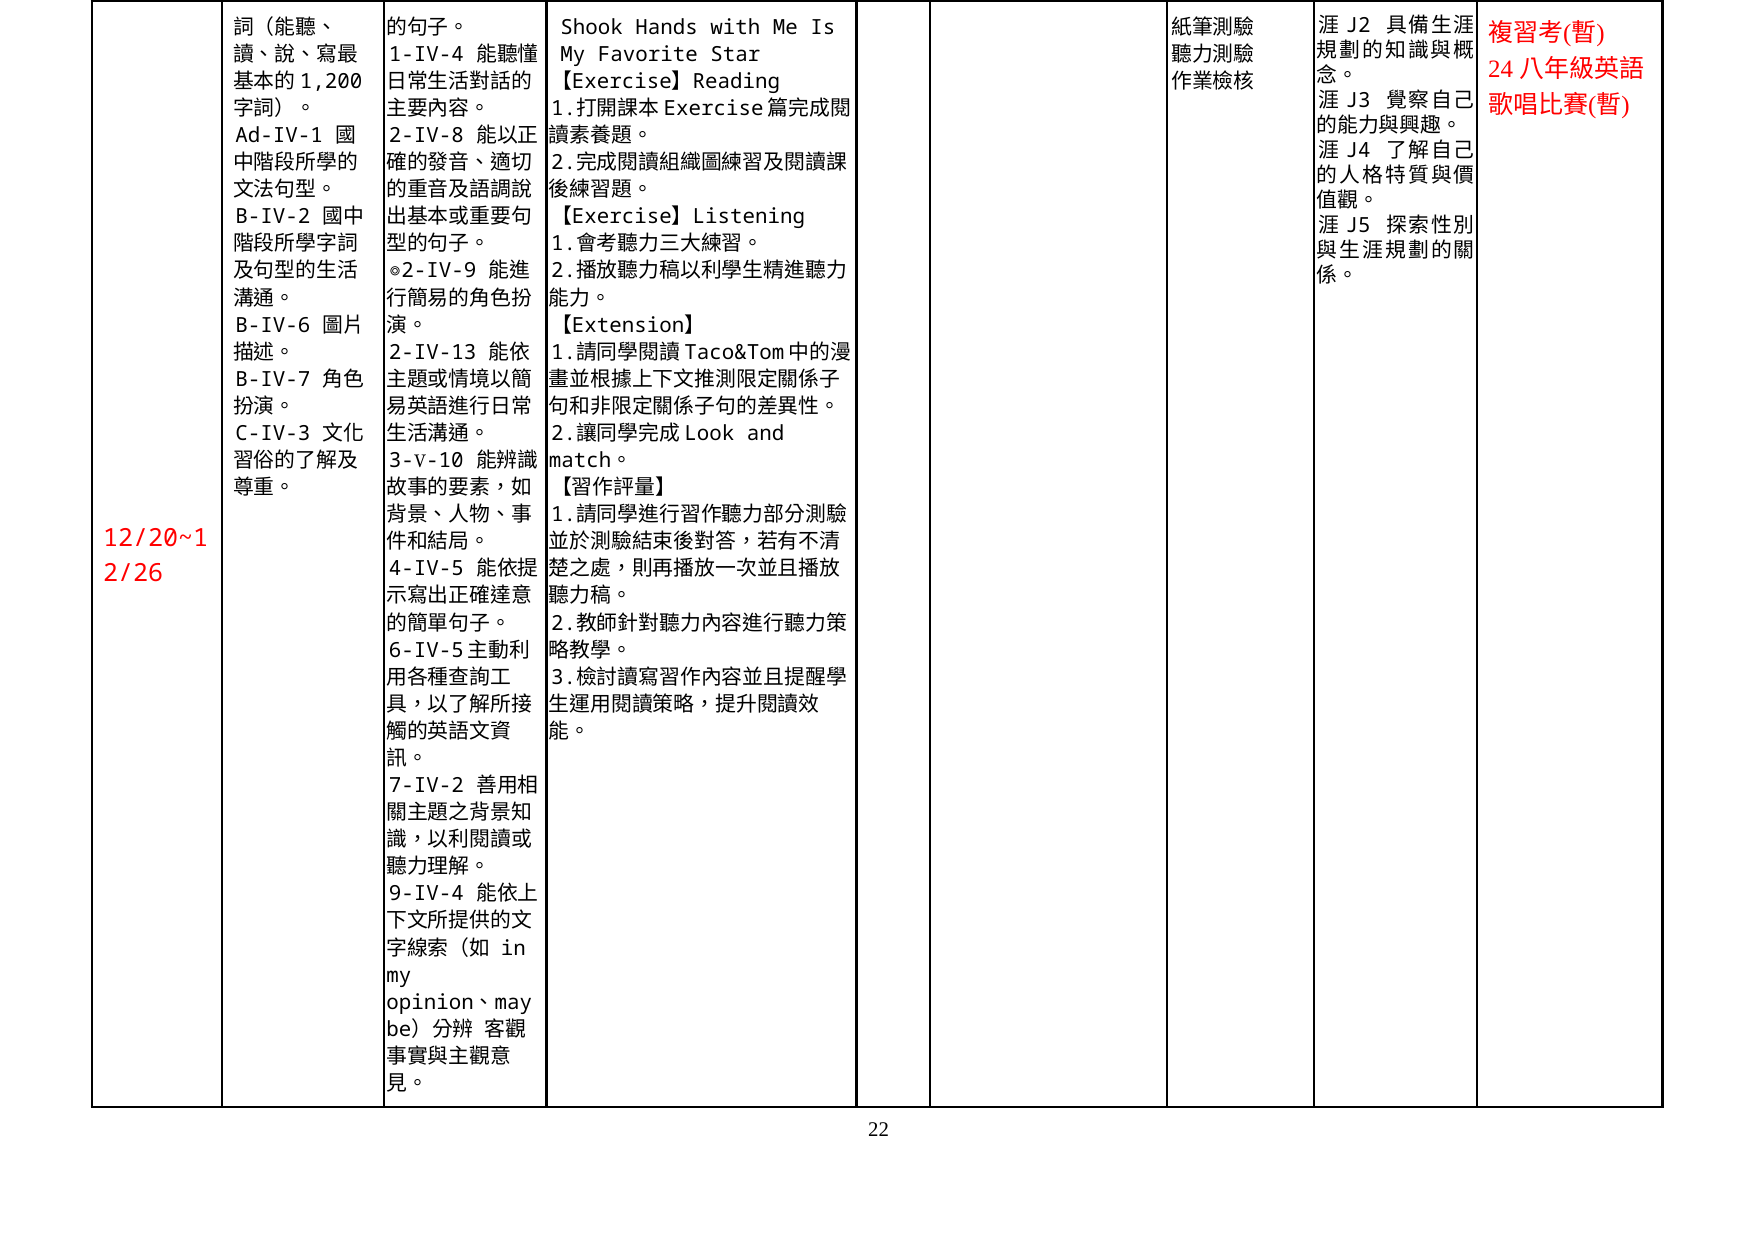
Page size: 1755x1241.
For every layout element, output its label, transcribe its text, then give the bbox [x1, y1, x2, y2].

table_cell Shook Hands with Me Is My Favorite Star 【Exercise】Reading 1.打開課本Exercise篇完成閱讀素養題。 2.完成閱讀組織圖練習及閱讀課後練習題。 【Exercise】Listening 1.會考聽力三大練習。 2.播放聽力稿以利學生精進聽力能力。 【Extension】 1.請同學閱讀Taco&Tom中的漫畫並根據上下文推測限定關係子句和非限定關係子句的差異性。 2.讓同學完成Look and match。 【習作評量】 1.請同學進行習作聽力部分測驗並於測驗結束後對答，若有不清楚之處，則再播放一次並且播放聽力稿。 2.教師針對聽力內容進行聽力策略教學。 3.檢討讀寫習作內容並且提醒學生運用閱讀策略，提升閱讀效能。 [548, 2, 855, 1106]
table_cell [858, 2, 929, 1106]
table_cell 詞（能聽、讀、說、寫最基本的1,200 字詞）。 Ad-IV-1 國中階段所學的文法句型。 B-IV-2 國中階段所學字詞及句型的生活溝通。 B-IV-6 圖片描述。 B-IV-7 角色扮演。 C-IV-3 文化習俗的了解及尊重。 [223, 2, 383, 1106]
table_cell 12/20~12/26 [93, 2, 221, 1106]
table_cell 的句子。 1-IV-4 能聽懂日常生活對話的主要內容。 2-IV-8 能以正確的發音、適切的重音及語調說出基本或重要句型的句子。 ◎2-IV-9 能進行簡易的角色扮演。 2-IV-13 能依主題或情境以簡易英語進行日常生活溝通。 3-Ⅴ-10 能辨識故事的要素，如背景、人物、事件和結局。 4-IV-5 能依提示寫出正確達意的簡單句子。 6-IV-5主動利用各種查詢工具，以了解所接觸的英語文資訊。 7-IV-2 善用相關主題之背景知識，以利閱讀或聽力理解。 9-IV-4 能依上下文所提供的文字線索（如 in my opinion、maybe）分辨 客觀事實與主觀意見。 [385, 2, 545, 1106]
table_cell 複習考(暫) 24 八年級英語歌唱比賽(暫) [1478, 2, 1661, 1106]
table_cell [931, 2, 1166, 1106]
table_cell 紙筆測驗 聽力測驗 作業檢核 [1168, 2, 1313, 1106]
table_cell 涯J2 具備生涯規劃的知識與概念。 涯J3 覺察自己的能力與興趣。 涯J4 了解自己的人格特質與價值觀。 涯J5 探索性別與生涯規劃的關係。 [1315, 2, 1476, 1106]
